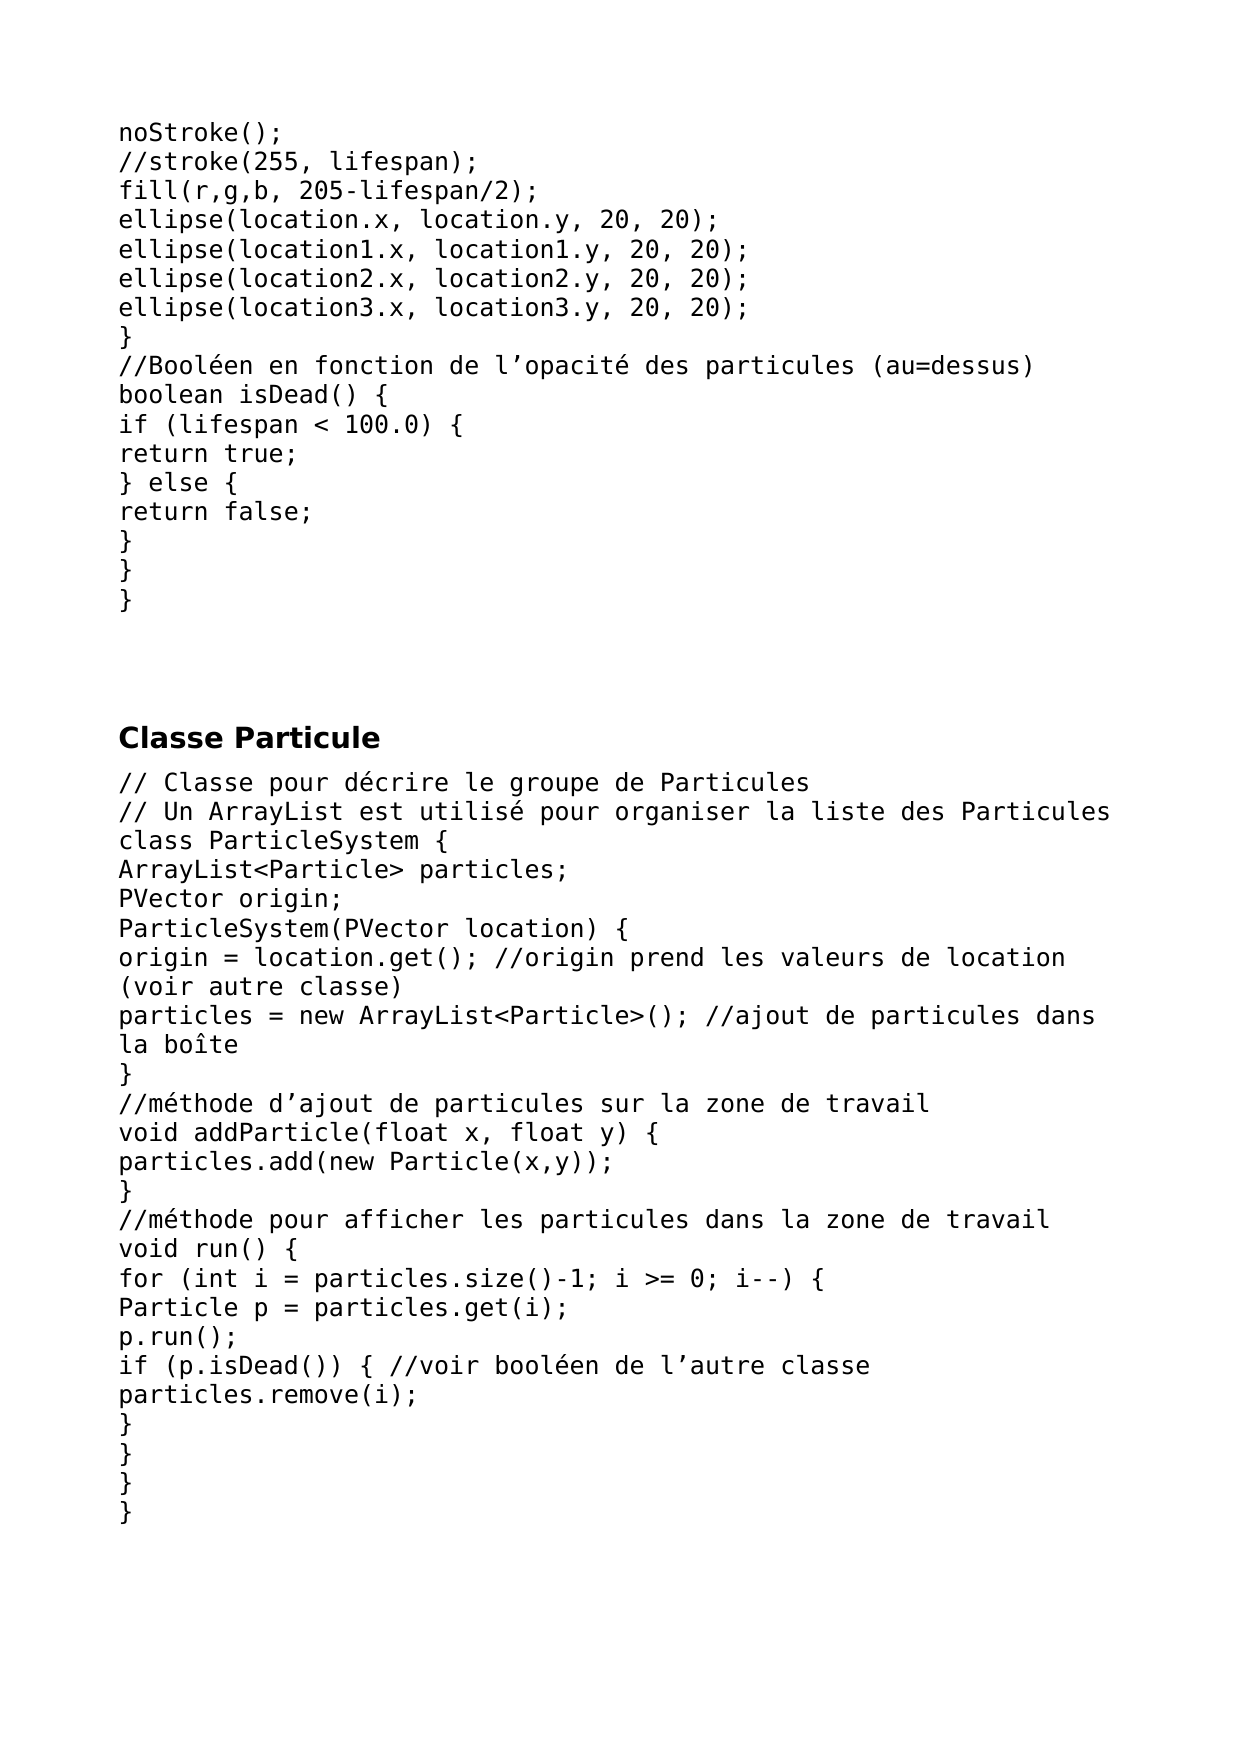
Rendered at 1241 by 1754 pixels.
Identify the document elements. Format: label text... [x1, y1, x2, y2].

text noStroke(); //stroke(255, lifespan); fill(r,g,b, 205-lifespan/2); ellipse(location.x, location.y, 20, 20); ellipse(location1.x, location1.y, 20, 20); ellipse(location2.x, location2.y, 20, 20); ellipse(location3.x, location3.y, 20, 20); } //Booléen en fonction de l’opacité des particules (au=dessus) boolean isDead() { if (lifespan < 100.0) { return true; } else { return false; } } } [118, 118, 1122, 614]
text // Classe pour décrire le groupe de Particules // Un ArrayList est utilisé pour organiser la liste des Particules class ParticleSystem { ArrayList<Particle> particles; PVector origin; ParticleSystem(PVector location) { origin = location.get(); //origin prend les valeurs de location (voir autre classe) particles = new ArrayList<Particle>(); //ajout de particules dans la boîte } //méthode d’ajout de particules sur la zone de travail void addParticle(float x, float y) { particles.add(new Particle(x,y)); } //méthode pour afficher les particules dans la zone de travail void run() { for (int i = particles.size()-1; i >= 0; i--) { Particle p = particles.get(i); p.run(); if (p.isDead()) { //voir booléen de l’autre classe particles.remove(i); } } } } [118, 768, 1122, 1526]
subtitle Classe Particule [118, 722, 1122, 756]
